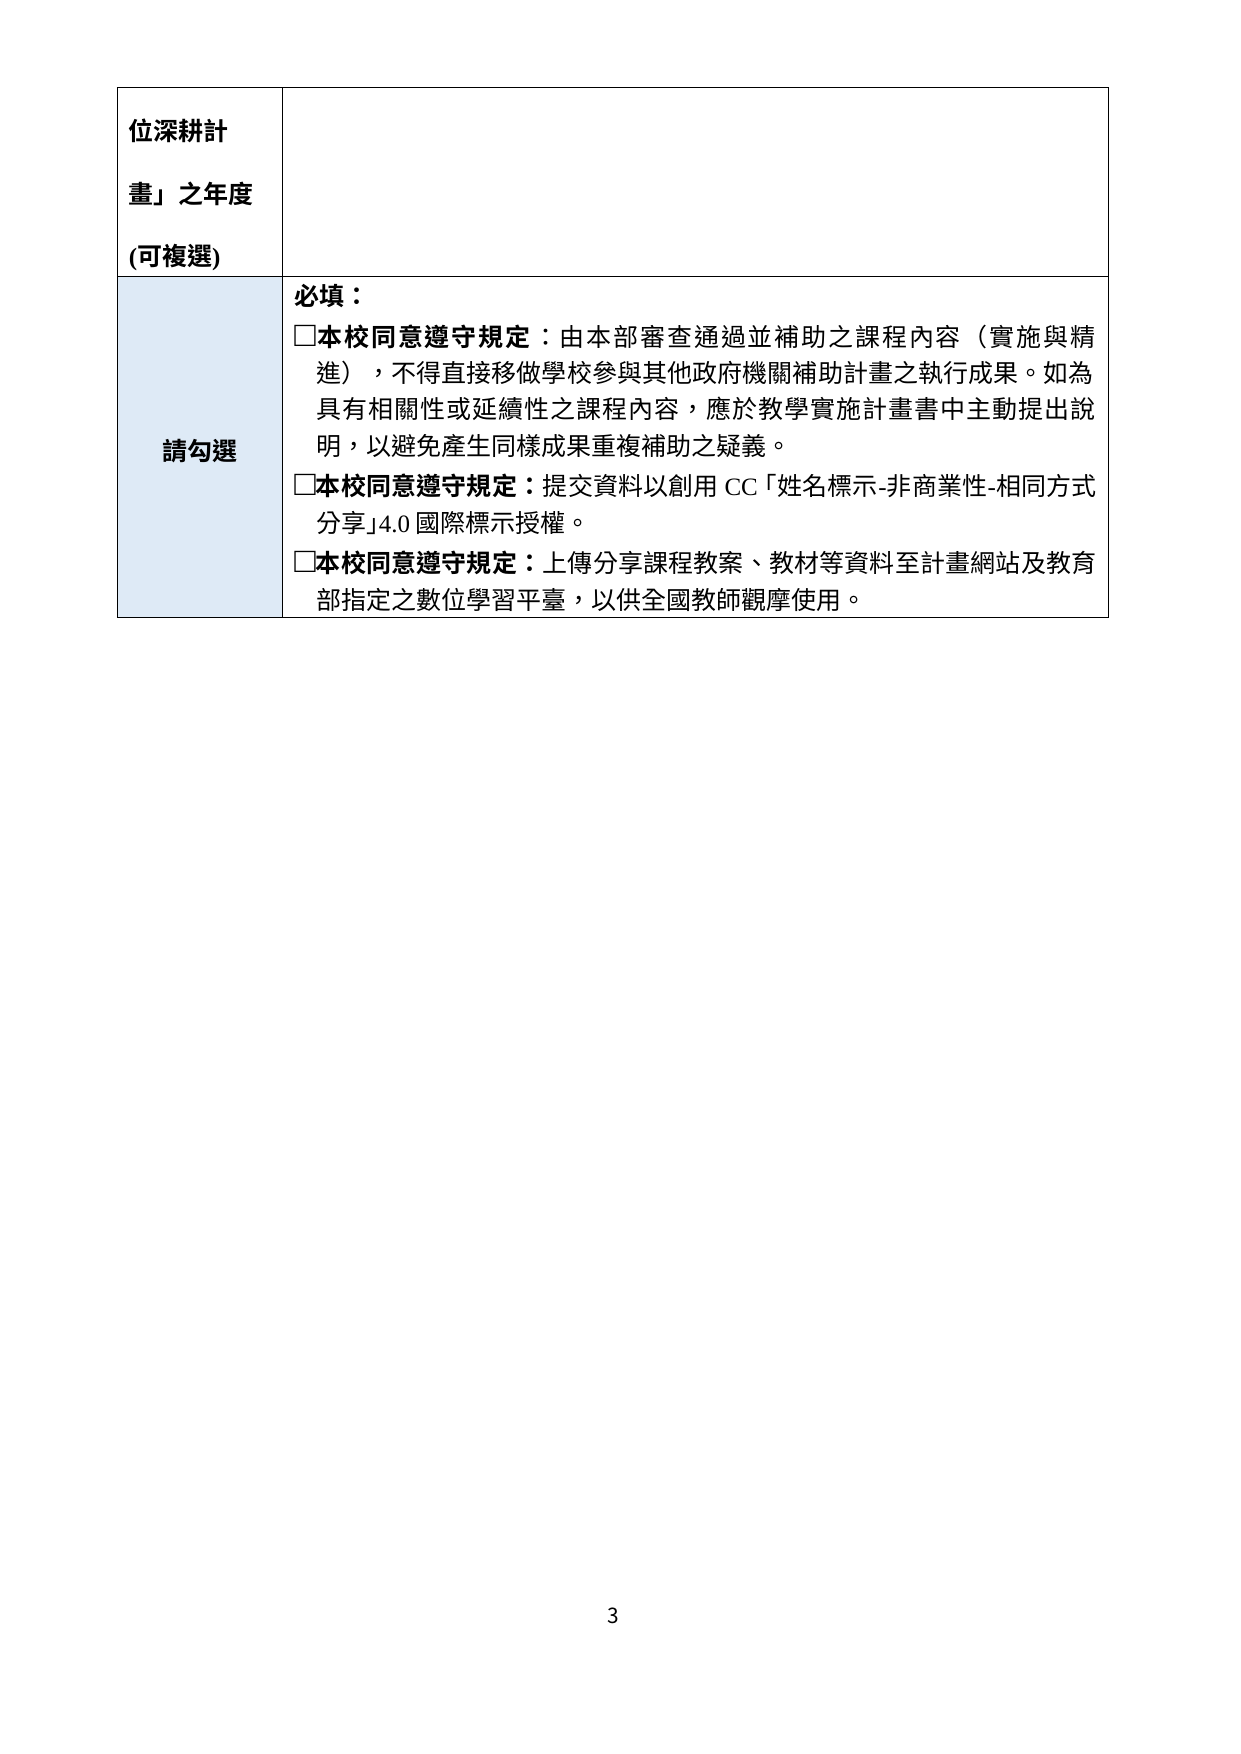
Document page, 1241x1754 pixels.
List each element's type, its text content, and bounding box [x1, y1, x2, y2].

table_cell 必填： □本校同意遵守規定：由本部審查通過並補助之課程內容（實施與精進），不得直接移做學校參與其他政府機關補助計畫之執行成果。如為具有相關性或延續性之課程內容，應於教學實施計畫書中主動提出說明，以避免產生同樣成果重複補助之疑義。 □本校同意遵守規定：提交資料以創用CC ｢姓名標示-非商業性-相同方式分享｣4.0國際標示授權。 □本校同意遵守規定：上傳分享課程教案、教材等資料至計畫網站及教育部指定之數位學習平臺，以供全國教師觀摩使用。 [283, 277, 1108, 617]
table_cell 請勾選 [118, 277, 282, 617]
table_cell 位深耕計畫」之年度 (可複選) [118, 88, 282, 276]
table_cell [283, 88, 1108, 276]
